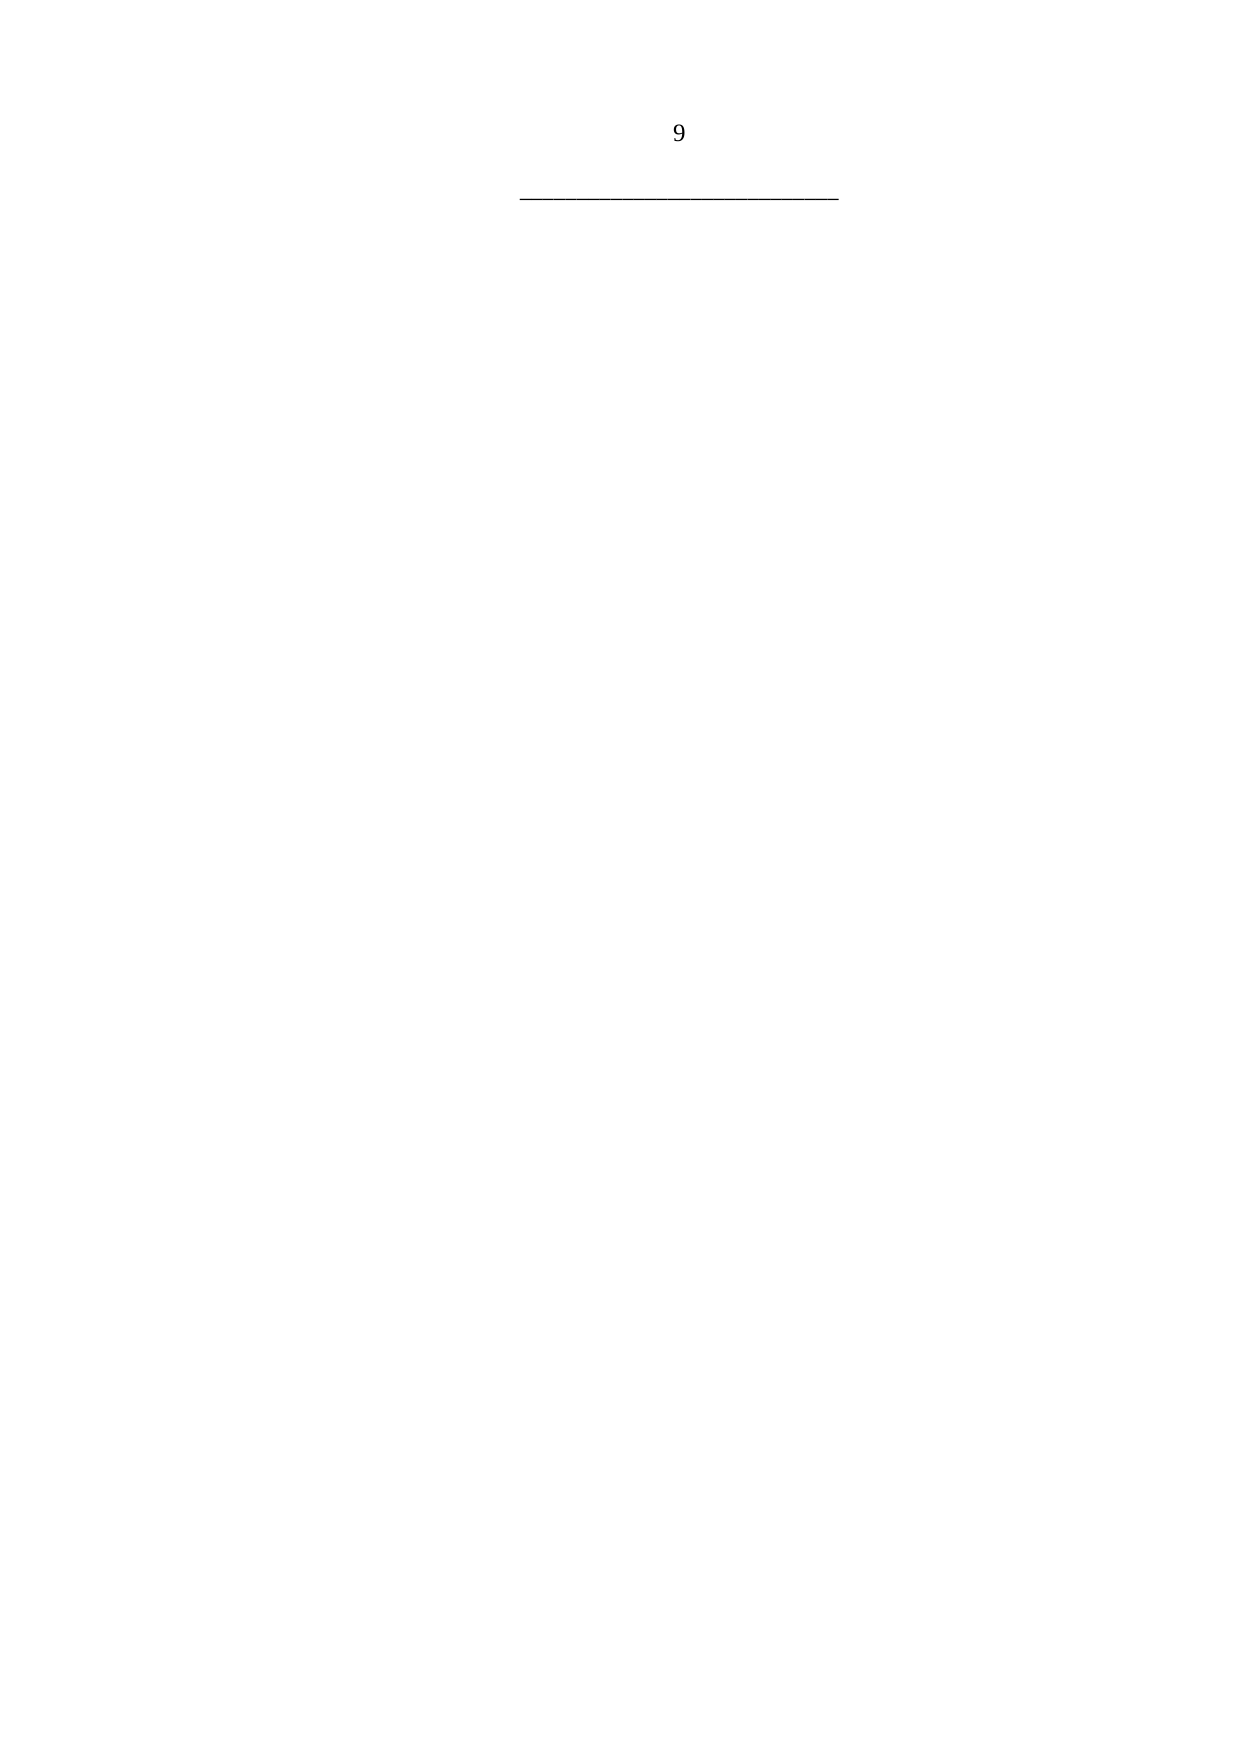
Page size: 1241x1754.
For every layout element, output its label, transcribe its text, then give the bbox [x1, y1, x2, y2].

text ____________________________ [177, 176, 1181, 204]
